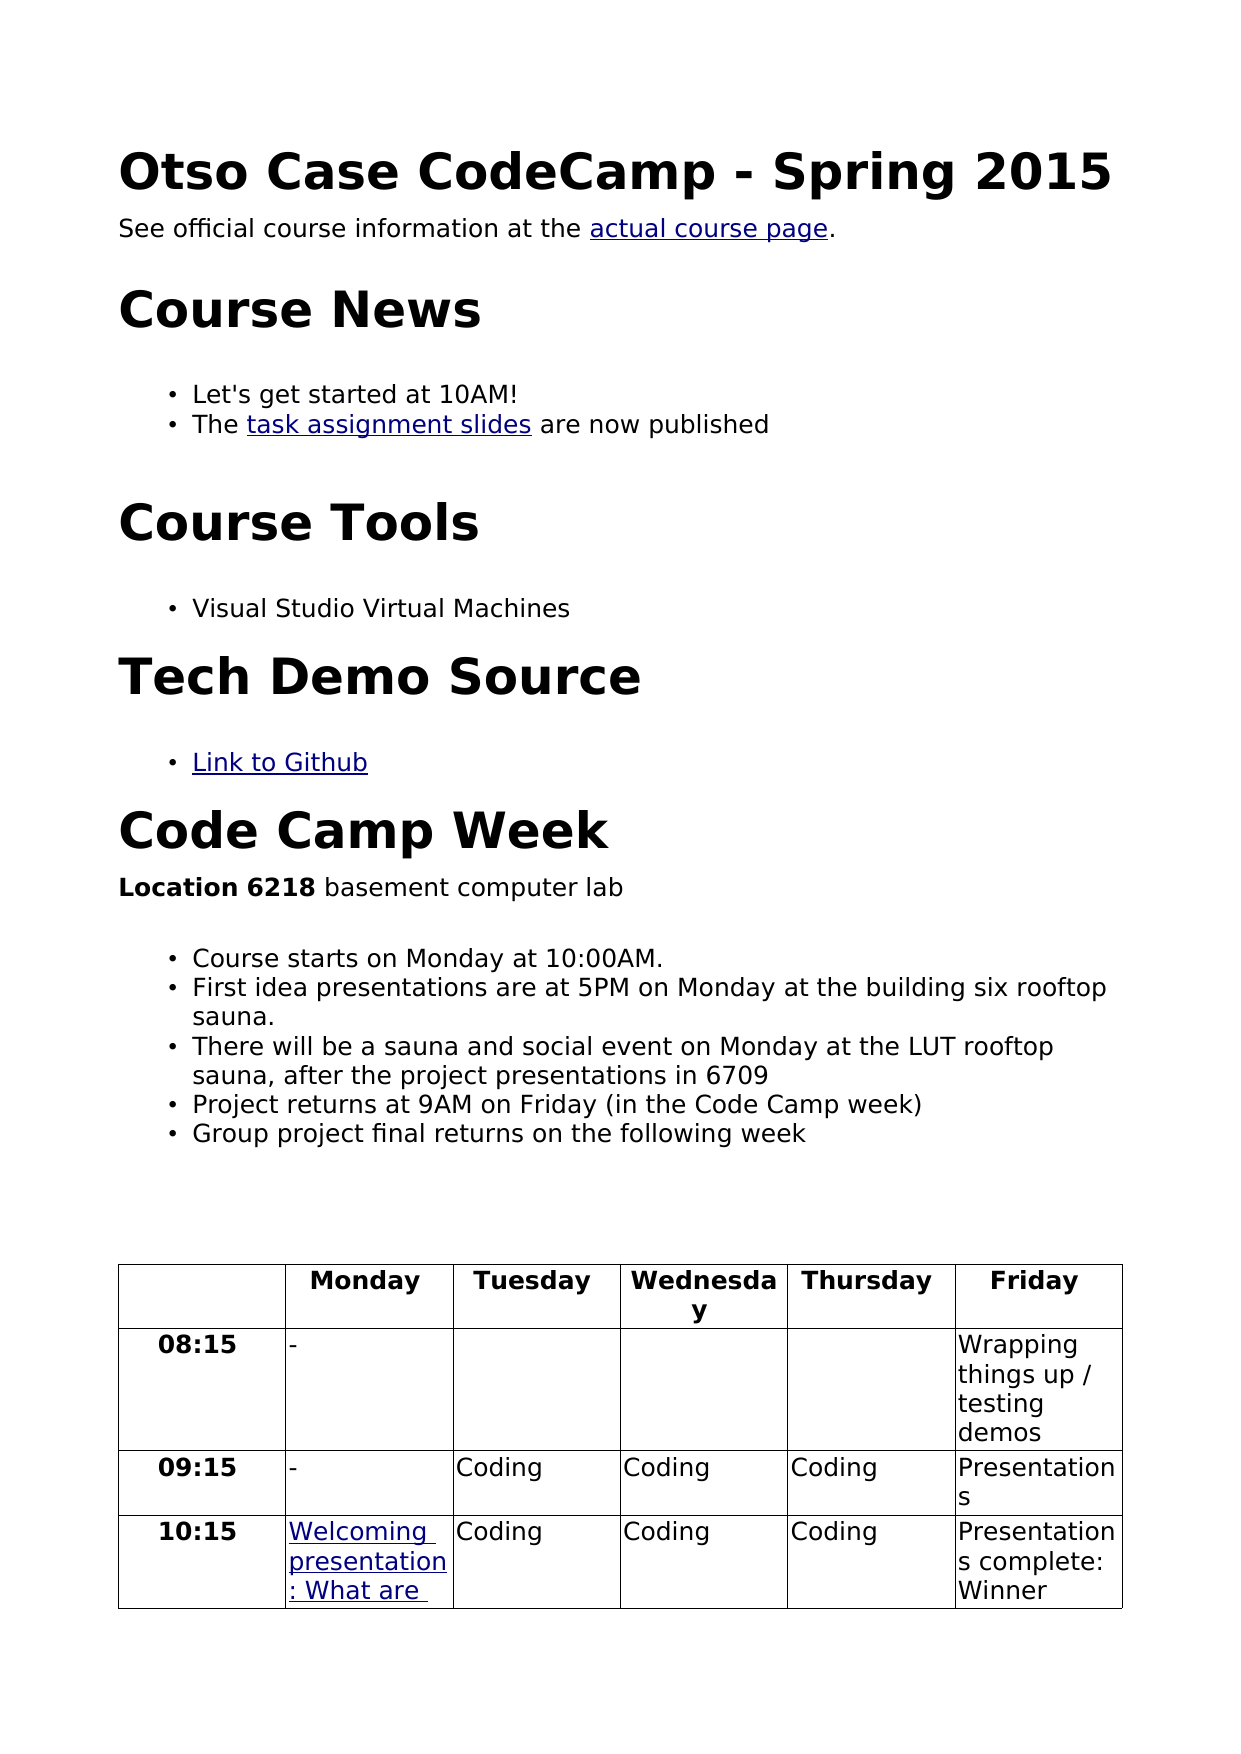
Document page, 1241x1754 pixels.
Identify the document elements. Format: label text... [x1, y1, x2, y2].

list Group project final returns on the following week [177, 1119, 1122, 1148]
table_header [119, 1265, 285, 1328]
list Visual Studio Virtual Machines [177, 594, 1122, 623]
table_cell [621, 1329, 787, 1450]
text Location 6218 basement computer lab [118, 873, 1122, 902]
subtitle Otso Case CodeCamp - Spring 2015 [118, 143, 1122, 201]
table_cell Coding [788, 1516, 955, 1608]
table_cell Presentations [956, 1451, 1122, 1514]
table_cell 08:15 [119, 1329, 285, 1450]
table_cell Coding [454, 1451, 620, 1514]
table_cell Coding [621, 1451, 787, 1514]
text See official course information at the actual course page. [118, 214, 1122, 243]
table_cell [454, 1329, 620, 1450]
list Let's get started at 10AM! [177, 381, 1122, 410]
table_header Friday [956, 1265, 1122, 1328]
list The task assignment slides are now published [177, 410, 1122, 439]
table_cell Wrapping things up / testing demos [956, 1329, 1122, 1450]
table_cell Coding [454, 1516, 620, 1608]
table_header Wednesday [621, 1265, 787, 1328]
list First idea presentations are at 5PM on Monday at the building six rooftop sauna. [177, 973, 1122, 1032]
list Course starts on Monday at 10:00AM. [177, 944, 1122, 973]
list Project returns at 9AM on Friday (in the Code Camp week) [177, 1090, 1122, 1119]
table_header Monday [286, 1265, 453, 1328]
subtitle Tech Demo Source [118, 648, 1122, 706]
table_header Tuesday [454, 1265, 620, 1328]
table_cell - [286, 1329, 453, 1450]
table_cell - [286, 1451, 453, 1514]
list There will be a sauna and social event on Monday at the LUT rooftop sauna, after the project presentations in 6709 [177, 1032, 1122, 1090]
list Link to Github [177, 748, 1122, 777]
table_cell 09:15 [119, 1451, 285, 1514]
table_cell 10:15 [119, 1516, 285, 1608]
table_cell Presentations complete: Winner [956, 1516, 1122, 1608]
table_header Thursday [788, 1265, 955, 1328]
table_cell Coding [621, 1516, 787, 1608]
table_cell Coding [788, 1451, 955, 1514]
subtitle Code Camp Week [118, 802, 1122, 861]
table_cell Welcoming presentation: What are [286, 1516, 453, 1608]
subtitle Course News [118, 281, 1122, 339]
subtitle Course Tools [118, 493, 1122, 552]
table_cell [788, 1329, 955, 1450]
